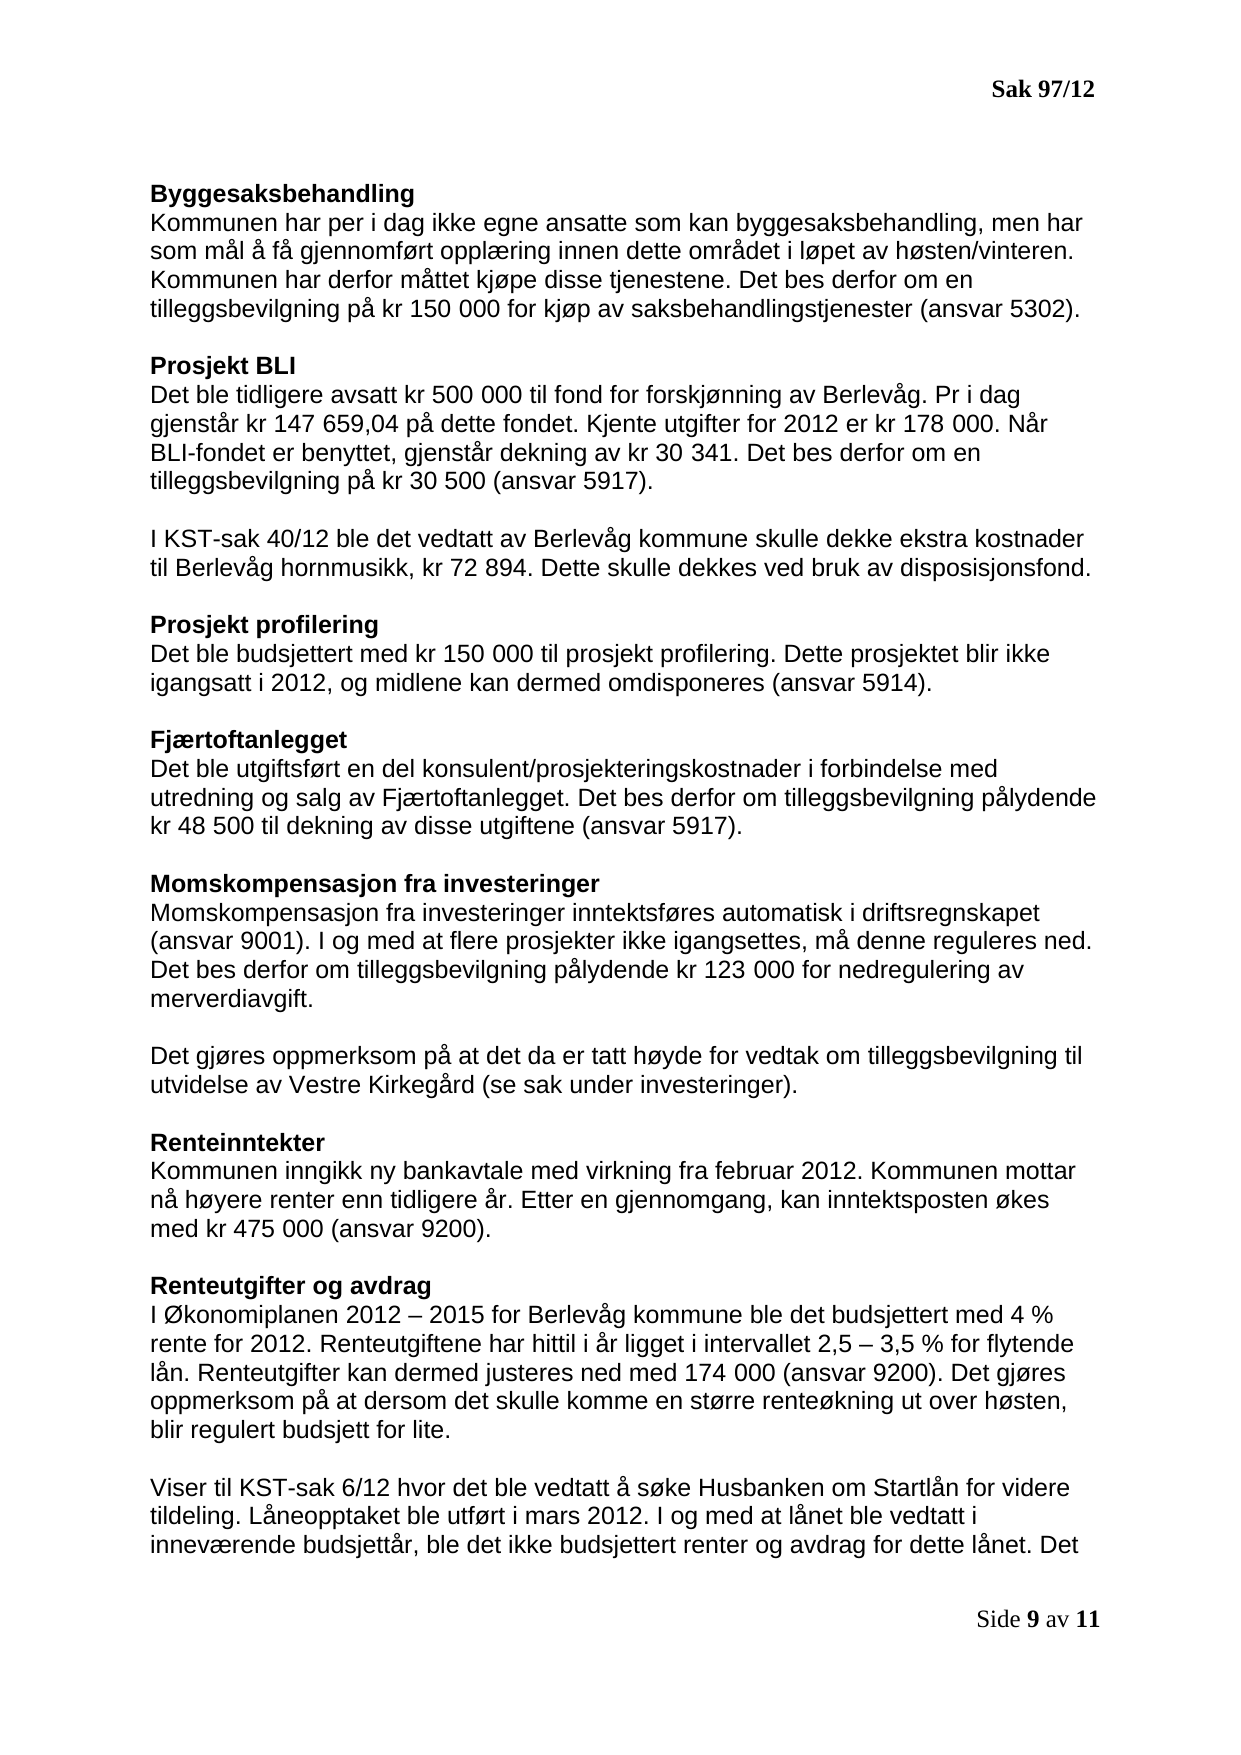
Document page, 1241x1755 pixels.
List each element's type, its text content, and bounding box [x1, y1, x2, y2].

text I Økonomiplanen 2012 – 2015 for Berlevåg kommune ble det budsjettert med 4 % rente for 2012. Renteutgiftene har hittil i år ligget i intervallet 2,5 – 3,5 % for flytende lån. Renteutgifter kan dermed justeres ned med 174 000 (ansvar 9200). Det gjøres oppmerksom på at dersom det skulle komme en større renteøkning ut over høsten, blir regulert budsjett for lite. [150, 1300, 1100, 1444]
text I KST-sak 40/12 ble det vedtatt av Berlevåg kommune skulle dekke ekstra kostnader til Berlevåg hornmusikk, kr 72 894. Dette skulle dekkes ved bruk av disposisjonsfond. [150, 524, 1100, 581]
text Byggesaksbehandling [150, 179, 1100, 207]
text Fjærtoftanlegget [150, 725, 1100, 754]
text Prosjekt BLI [150, 351, 1100, 380]
text Det ble utgiftsført en del konsulent/prosjekteringskostnader i forbindelse med utredning og salg av Fjærtoftanlegget. Det bes derfor om tilleggsbevilgning pålydende kr 48 500 til dekning av disse utgiftene (ansvar 5917). [150, 754, 1100, 840]
text Kommunen inngikk ny bankavtale med virkning fra februar 2012. Kommunen mottar nå høyere renter enn tidligere år. Etter en gjennomgang, kan inntektsposten økes med kr 475 000 (ansvar 9200). [150, 1156, 1100, 1242]
text Momskompensasjon fra investeringer inntektsføres automatisk i driftsregnskapet (ansvar 9001). I og med at flere prosjekter ikke igangsettes, må denne reguleres ned. Det bes derfor om tilleggsbevilgning pålydende kr 123 000 for nedregulering av merverdiavgift. [150, 897, 1100, 1012]
text Momskompensasjon fra investeringer [150, 869, 1100, 897]
text Det ble budsjettert med kr 150 000 til prosjekt profilering. Dette prosjektet blir ikke igangsatt i 2012, og midlene kan dermed omdisponeres (ansvar 5914). [150, 639, 1100, 696]
text Prosjekt profilering [150, 610, 1100, 639]
text Det gjøres oppmerksom på at det da er tatt høyde for vedtak om tilleggsbevilgning til utvidelse av Vestre Kirkegård (se sak under investeringer). [150, 1041, 1100, 1099]
text Det ble tidligere avsatt kr 500 000 til fond for forskjønning av Berlevåg. Pr i dag gjenstår kr 147 659,04 på dette fondet. Kjente utgifter for 2012 er kr 178 000. Når BLI-fondet er benyttet, gjenstår dekning av kr 30 341. Det bes derfor om en tilleggsbevilgning på kr 30 500 (ansvar 5917). [150, 380, 1100, 495]
text Viser til KST-sak 6/12 hvor det ble vedtatt å søke Husbanken om Startlån for videre tildeling. Låneopptaket ble utført i mars 2012. I og med at lånet ble vedtatt i inneværende budsjettår, ble det ikke budsjettert renter og avdrag for dette lånet. Det [150, 1472, 1100, 1559]
text Renteutgifter og avdrag [150, 1271, 1100, 1300]
text Renteinntekter [150, 1127, 1100, 1156]
text Kommunen har per i dag ikke egne ansatte som kan byggesaksbehandling, men har som mål å få gjennomført opplæring innen dette området i løpet av høsten/vinteren. Kommunen har derfor måttet kjøpe disse tjenestene. Det bes derfor om en tilleggsbevilgning på kr 150 000 for kjøp av saksbehandlingstjenester (ansvar 5302). [150, 207, 1100, 322]
